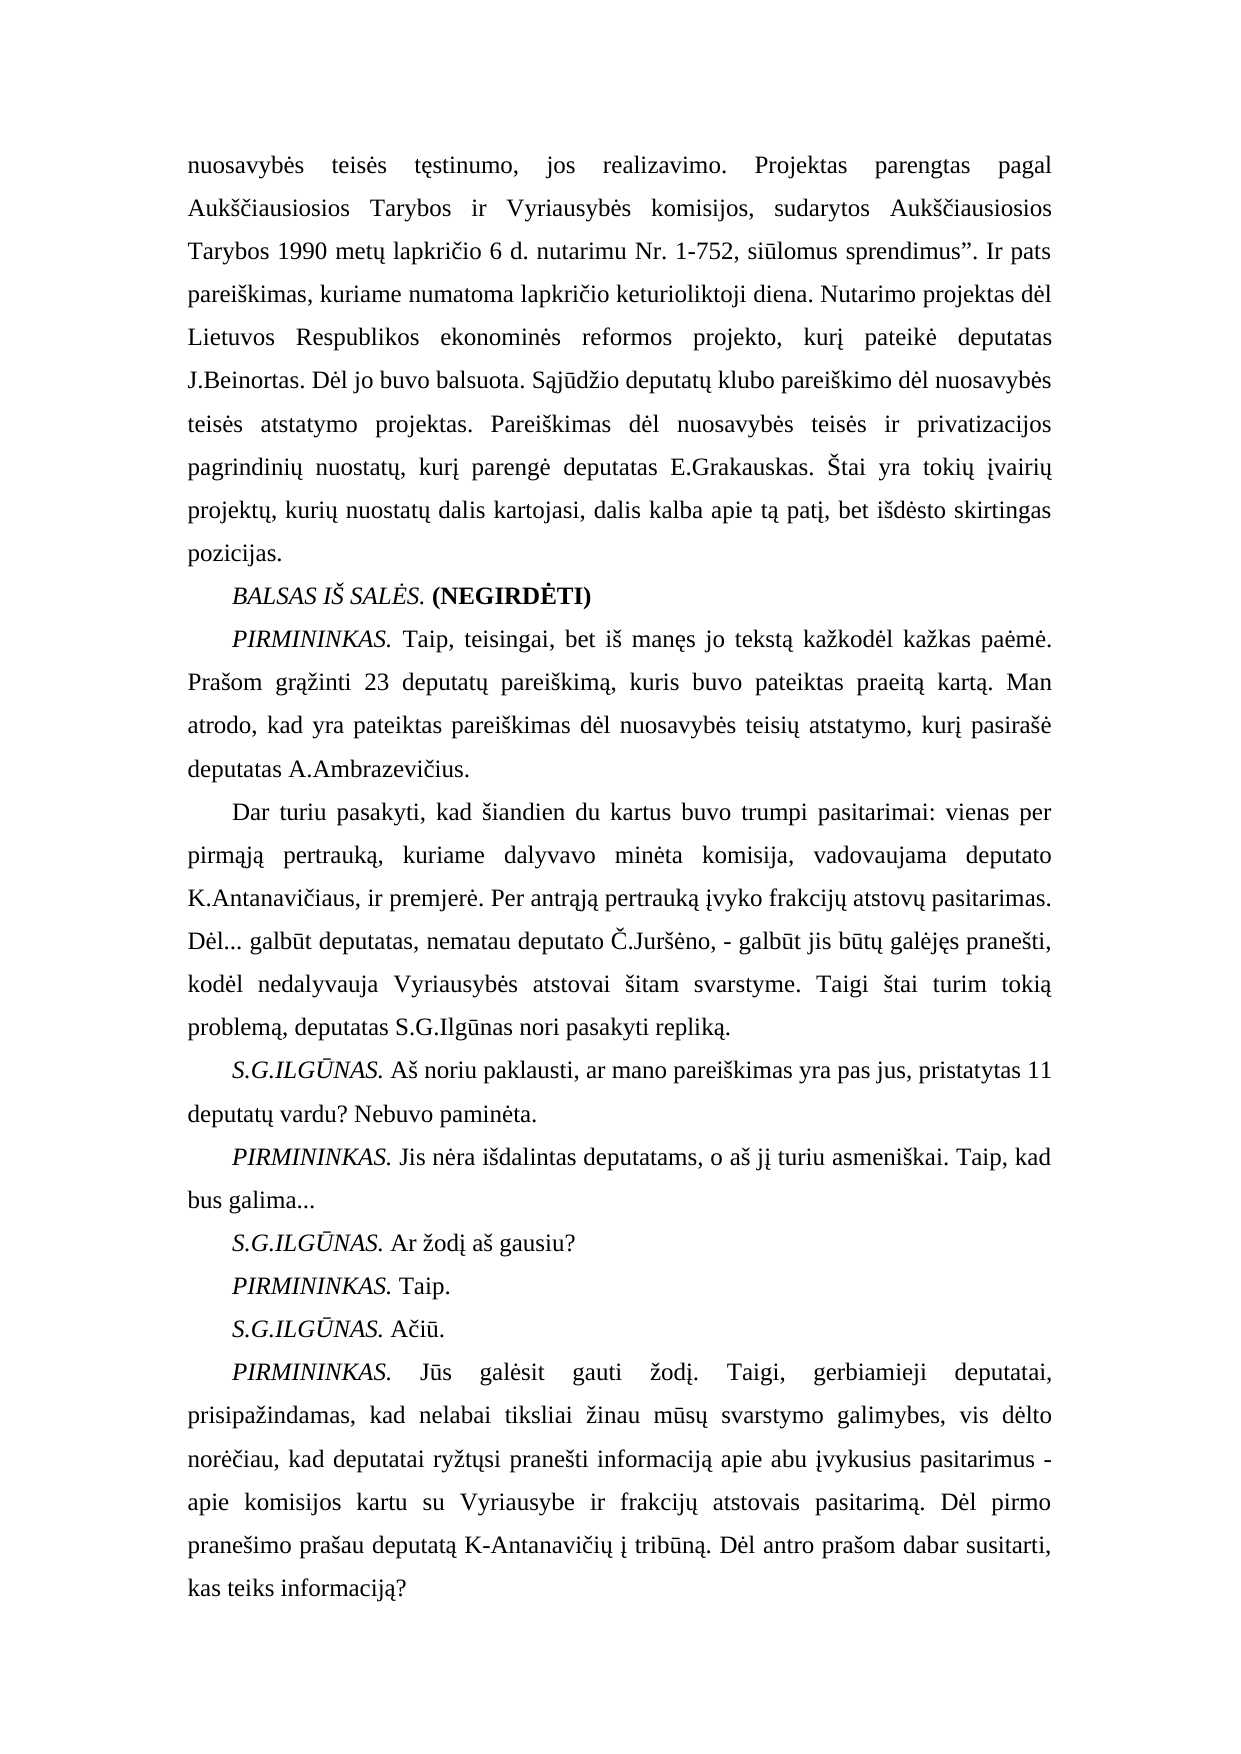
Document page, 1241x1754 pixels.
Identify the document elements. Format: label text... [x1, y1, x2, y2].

text BALSAS IŠ SALĖS. (Negirdėti) [187, 581, 1053, 610]
text PIRMININKAS. Jis nėra išdalintas deputatams, o aš jį turiu asmeniškai. Taip, kad bus galima... [187, 1142, 1053, 1214]
text PIRMININKAS. Taip. [187, 1271, 1053, 1300]
text S.G.ILGŪNAS. Ar žodį aš gausiu? [187, 1228, 1053, 1257]
text PIRMININKAS. Taip, teisingai, bet iš manęs jo tekstą kažkodėl kažkas paėmė. Prašom grąžinti 23 deputatų pareiškimą, kuris buvo pateiktas praeitą kartą. Man atrodo, kad yra pateiktas pareiškimas dėl nuosavybės teisių atstatymo, kurį pasirašė deputatas A.Ambrazevičius. [187, 624, 1053, 782]
text PIRMININKAS. Jūs galėsit gauti žodį. Taigi, gerbiamieji deputatai, prisipažindamas, kad nelabai tiksliai žinau mūsų svarstymo galimybes, vis dėlto norėčiau, kad deputatai ryžtųsi pranešti informaciją apie abu įvykusius pasitarimus - apie komisijos kartu su Vyriausybe ir frakcijų atstovais pasitarimą. Dėl pirmo pranešimo prašau deputatą K-Antanavičių į tribūną. Dėl antro prašom dabar susitarti, kas teiks informaciją? [187, 1357, 1053, 1602]
text nuosavybės teisės tęstinumo, jos realizavimo. Projektas parengtas pagal Aukščiausiosios Tarybos ir Vyriausybės komisijos, sudarytos Aukščiausiosios Tarybos 1990 metų lapkričio 6 d. nutarimu Nr. 1-752, siūlomus sprendimus”. Ir pats pareiškimas, kuriame numatoma lapkričio keturioliktoji diena. Nutarimo projektas dėl Lietuvos Respublikos ekonominės reformos projekto, kurį pateikė deputatas J.Beinortas. Dėl jo buvo balsuota. Sąjūdžio deputatų klubo pareiškimo dėl nuosavybės teisės atstatymo projektas. Pareiškimas dėl nuosavybės teisės ir privatizacijos pagrindinių nuostatų, kurį parengė deputatas E.Grakauskas. Štai yra tokių įvairių projektų, kurių nuostatų dalis kartojasi, dalis kalba apie tą patį, bet išdėsto skirtingas pozicijas. [187, 150, 1053, 567]
text Dar turiu pasakyti, kad šiandien du kartus buvo trumpi pasitarimai: vienas per pirmąją pertrauką, kuriame dalyvavo minėta komisija, vadovaujama deputato K.Antanavičiaus, ir premjerė. Per antrąją pertrauką įvyko frakcijų atstovų pasitarimas. Dėl... galbūt deputatas, nematau deputato Č.Juršėno, - galbūt jis būtų galėjęs pranešti, kodėl nedalyvauja Vyriausybės atstovai šitam svarstyme. Taigi štai turim tokią problemą, deputatas S.G.Ilgūnas nori pasakyti repliką. [187, 797, 1053, 1041]
text S.G.ILGŪNAS. Ačiū. [187, 1314, 1053, 1343]
text S.G.ILGŪNAS. Aš noriu paklausti, ar mano pareiškimas yra pas jus, pristatytas 11 deputatų vardu? Nebuvo paminėta. [187, 1056, 1053, 1127]
